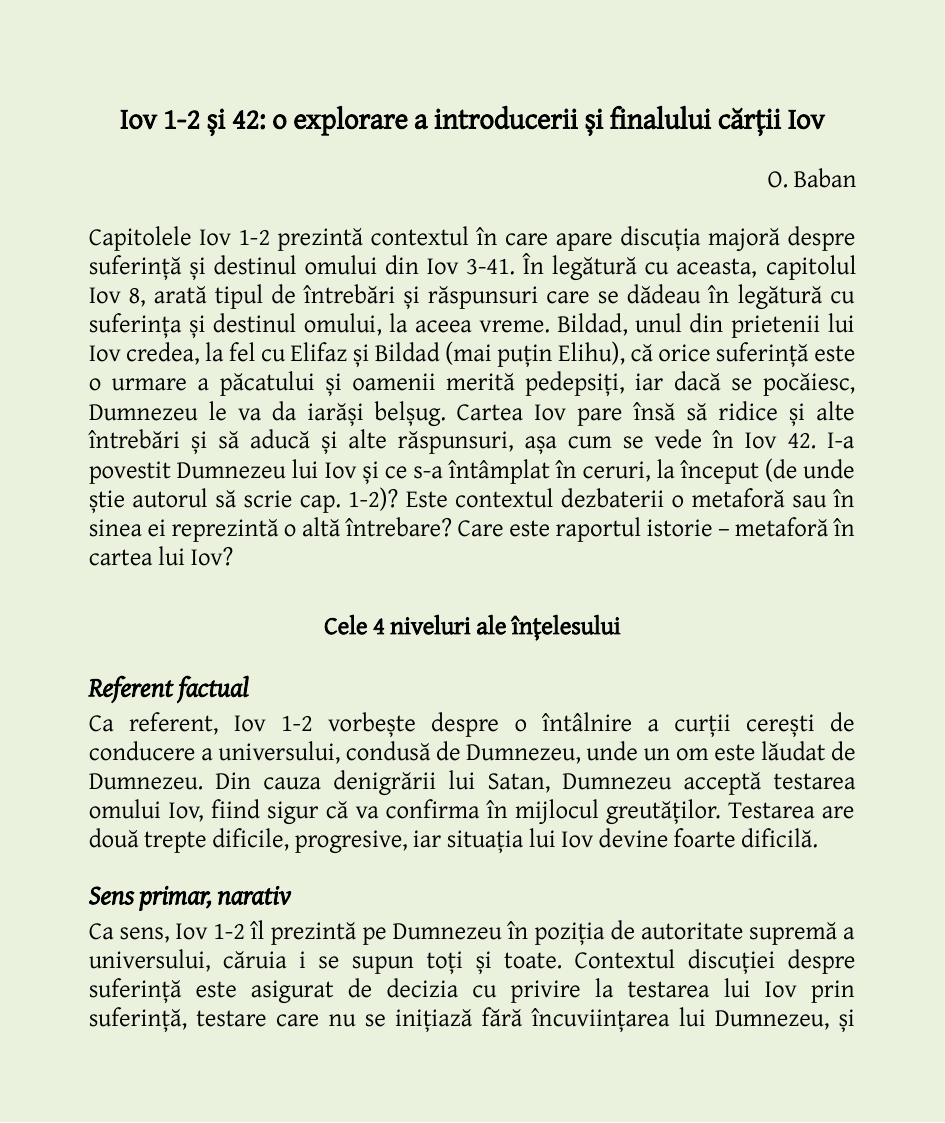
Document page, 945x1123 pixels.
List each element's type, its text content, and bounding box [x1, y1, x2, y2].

text Ca referent, Iov 1-2 vorbește despre o întâlnire a curții cerești de conducere a universului, condusă de Dumnezeu, unde un om este lăudat de Dumnezeu. Din cauza denigrării lui Satan, Dumnezeu acceptă testarea omului Iov, fiind sigur că va confirma în mijlocul greutăților. Testarea are două trepte dificile, progresive, iar situația lui Iov devine foarte dificilă. [88, 709, 856, 855]
subtitle Sens primar, narativ [88, 884, 856, 909]
subtitle Referent factual [88, 686, 115, 701]
text Capitolele Iov 1-2 prezintă contextul în care apare discuția majoră despre suferință și destinul omului din Iov 3-41. În legătură cu aceasta, capitolul Iov 8, arată tipul de întrebări și răspunsuri care se dădeau în legătură cu suferința și destinul omului, la aceea vreme. Bildad, unul din prietenii lui Iov credea, la fel cu Elifaz și Bildad (mai puțin Elihu), că orice suferință este o urmare a păcatului și oamenii merită pedepsiți, iar dacă se pocăiesc, Dumnezeu le va da iarăși belșug. Cartea Iov pare însă să ridice și alte întrebări și să aducă și alte răspunsuri, așa cum se vede în Iov 42. I-a povestit Dumnezeu lui Iov și ce s-a întâmplat în ceruri, la început (de unde știe autorul să scrie cap. 1-2)? Este contextul dezbaterii o metaforă sau în sinea ei reprezintă o altă întrebare? Care este raportul istorie – metaforă în cartea lui Iov? [88, 223, 856, 572]
subtitle Iov 1-2 și 42: o explorare a introducerii și finalului cărții Iov [88, 103, 856, 136]
subtitle Referent factual [116, 676, 184, 701]
subtitle Cele 4 niveluri ale înțelesului [88, 614, 856, 639]
text Ca sens, Iov 1-2 îl prezintă pe Dumnezeu în poziția de autoritate supremă a universului, căruia i se supun toți și toate. Contextul discuției despre suferință este asigurat de decizia cu privire la testarea lui Iov prin suferință, testare care nu se inițiază fără încuviințarea lui Dumnezeu, și [88, 917, 856, 1033]
subtitle Referent factual [88, 676, 118, 695]
subtitle Referent factual [181, 676, 856, 701]
subtitle Referent factual [185, 676, 245, 694]
text O. Baban [88, 165, 856, 194]
